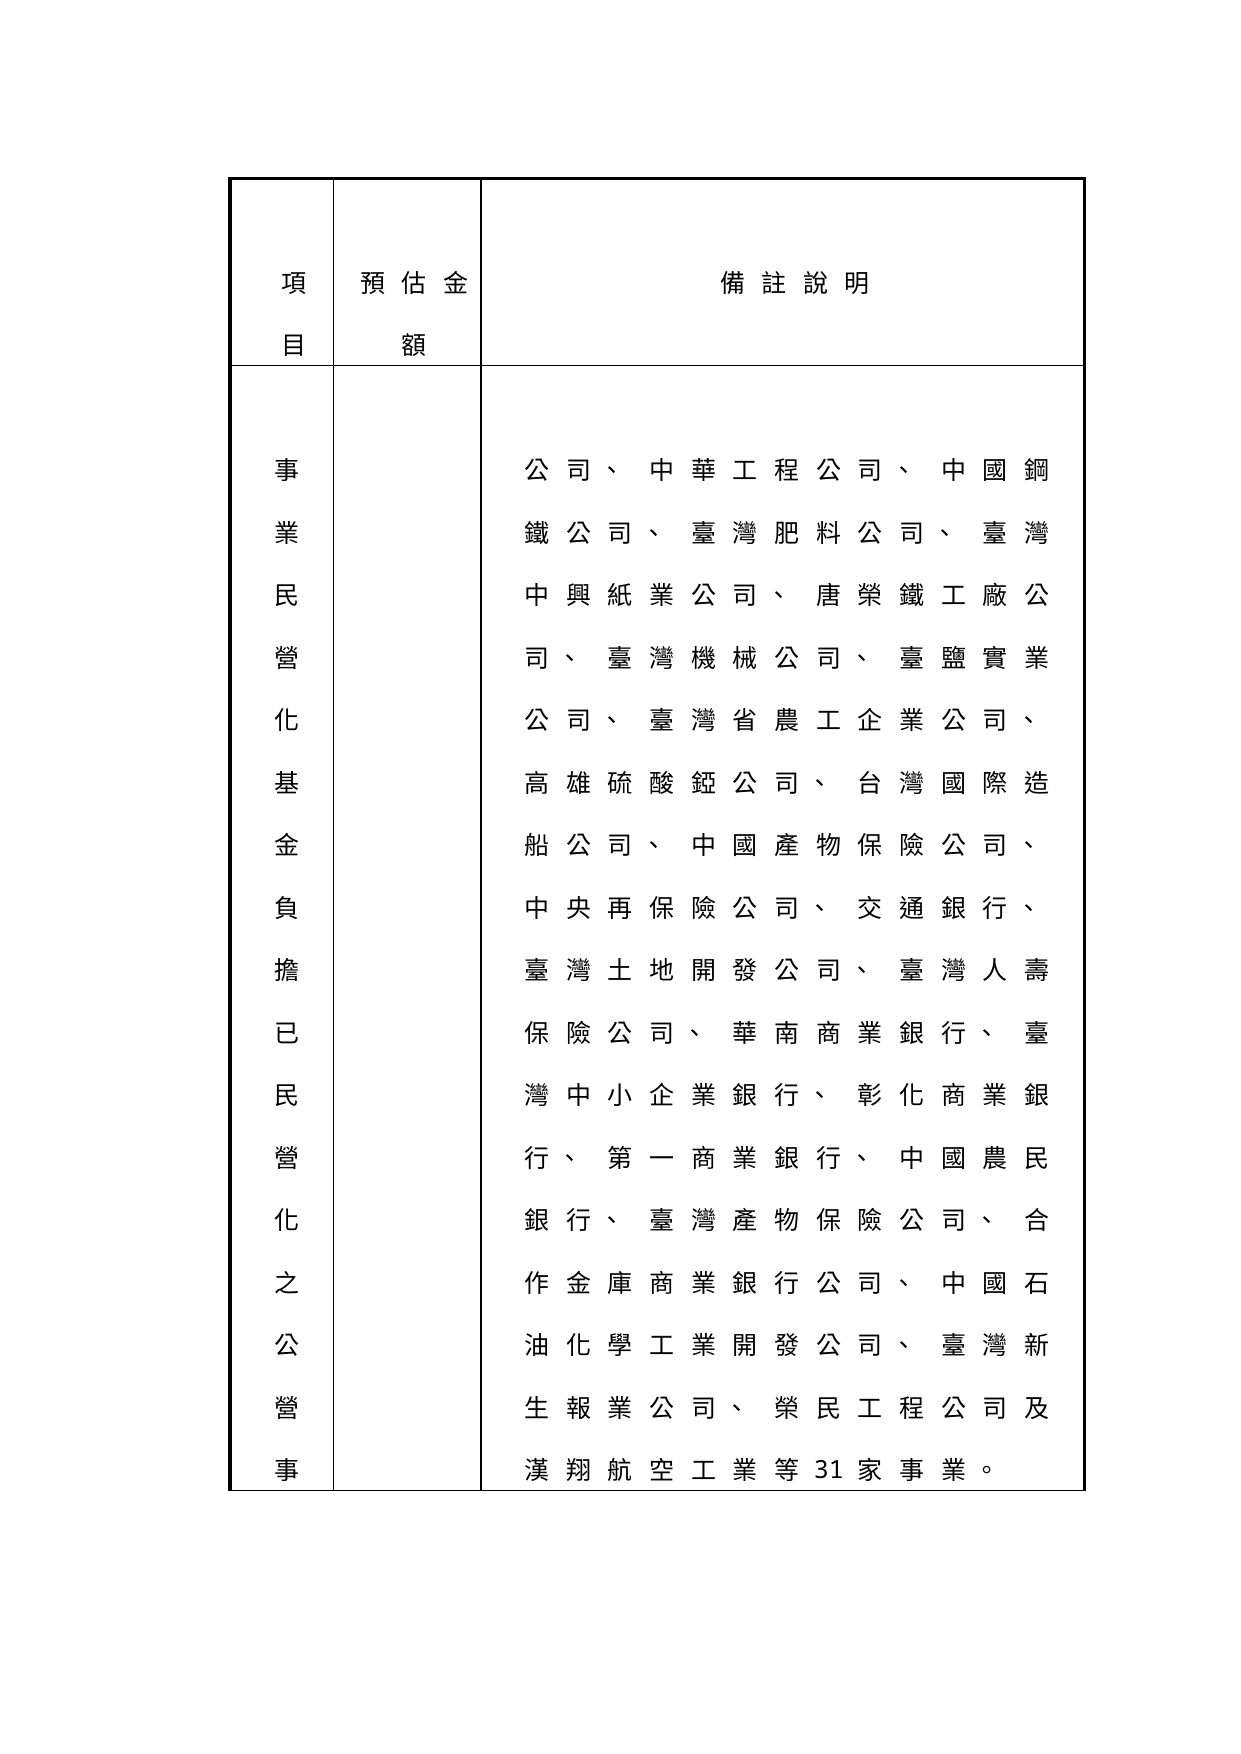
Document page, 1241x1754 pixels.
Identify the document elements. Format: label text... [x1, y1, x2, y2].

table_cell [334, 366, 480, 1490]
table_cell 事業民營化基金 負擔已民營化之公營事 [232, 366, 333, 1490]
table_cell 公司、中華工程公司、中國鋼鐵公司、臺灣肥料公司、臺灣中興紙業公司、唐榮鐵工廠公司、臺灣機械公司、臺鹽實業公司、臺灣省農工企業公司、高雄硫酸錏公司、台灣國際造船公司、中國產物保險公司、中央再保險公司、交通銀行、臺灣土地開發公司、臺灣人壽保險公司、華南商業銀行、臺灣中小企業銀行、彰化商業銀行、第一商業銀行、中國農民銀行、臺灣產物保險公司、合作金庫商業銀行公司、中國石油化學工業開發公司、臺灣新生報業公司、榮民工程公司及漢翔航空工業等31家事業。 [482, 366, 1083, 1490]
table_header 項目 [232, 180, 333, 365]
table_header 預估金額 [334, 180, 480, 365]
table_header 備註說明 [482, 180, 1083, 365]
